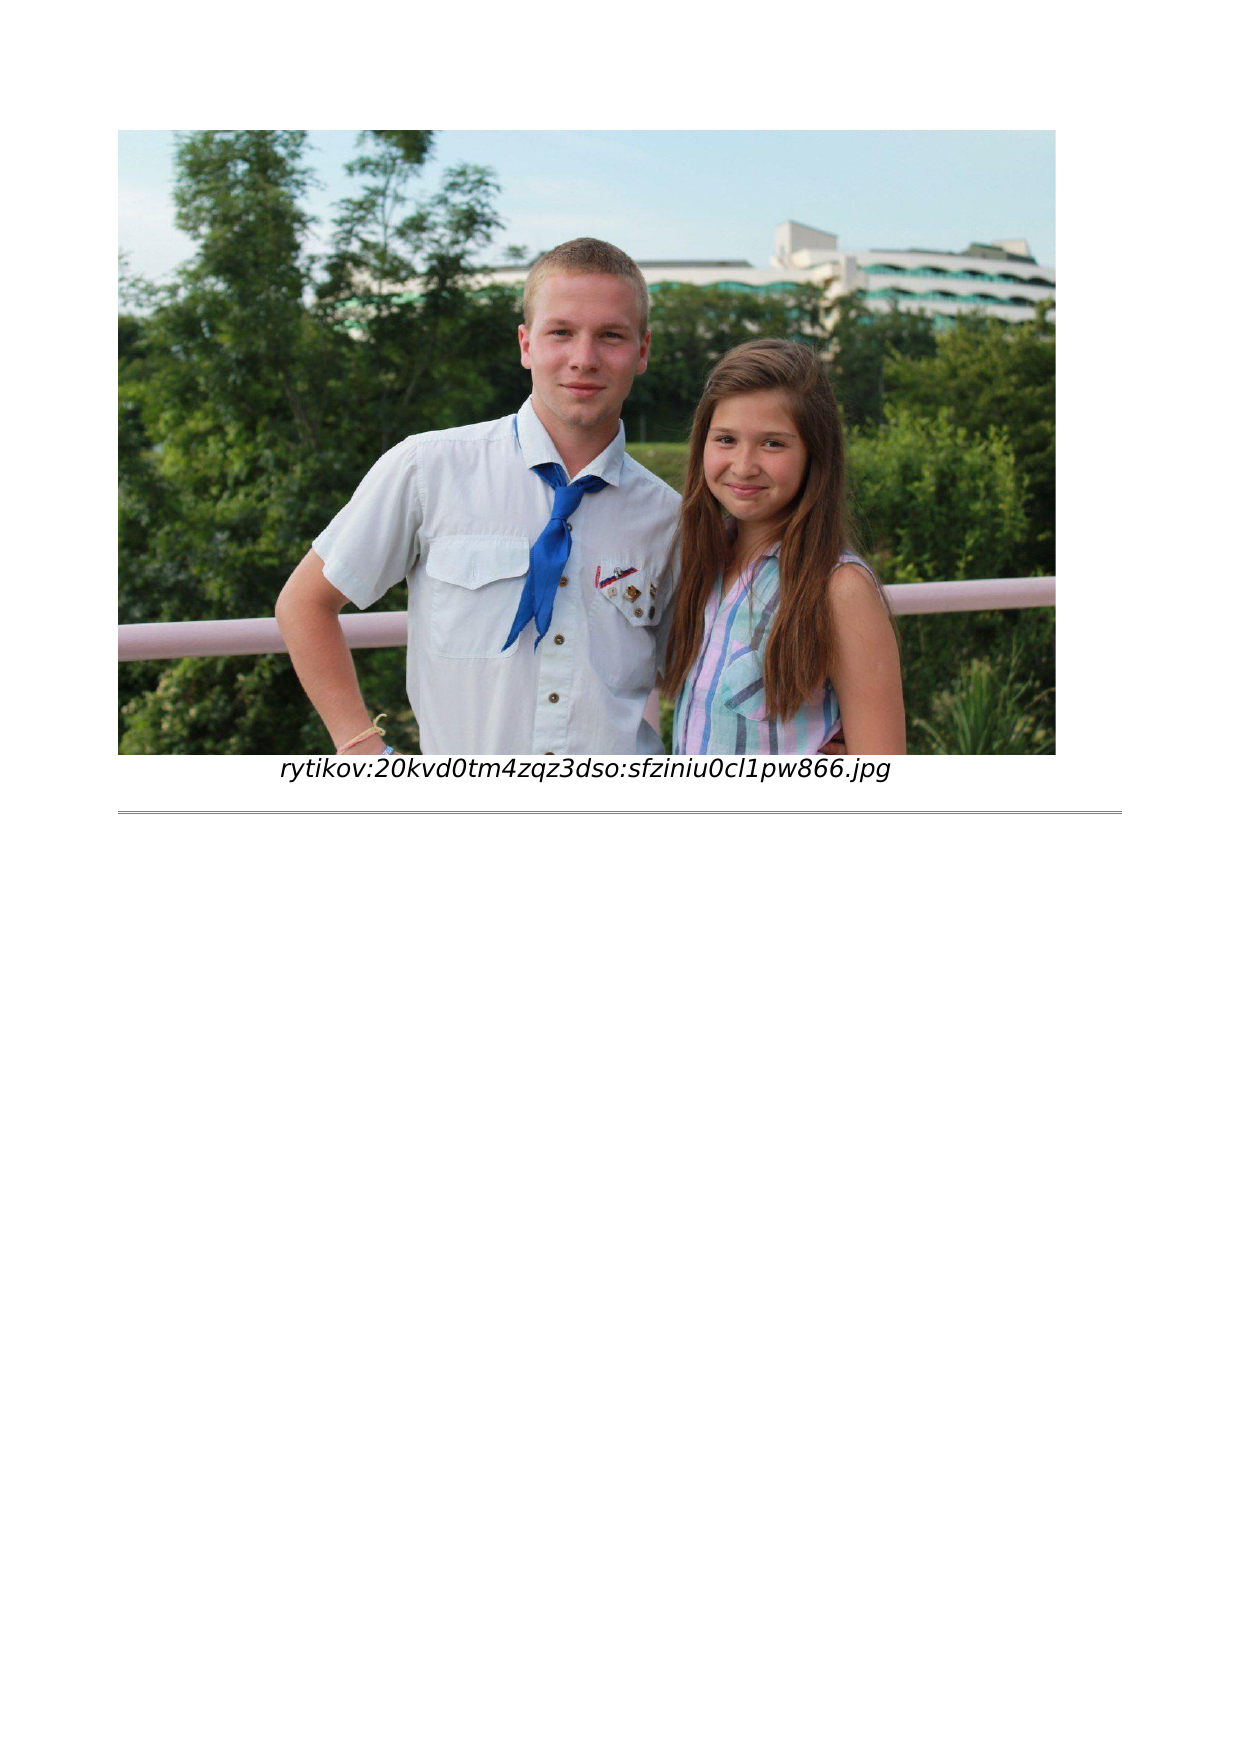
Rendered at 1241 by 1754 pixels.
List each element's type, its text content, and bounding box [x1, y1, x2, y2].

text rytikov:20kvd0tm4zqz3dso:sfziniu0cl1pw866.jpg [118, 755, 1056, 784]
picture [118, 130, 1056, 755]
